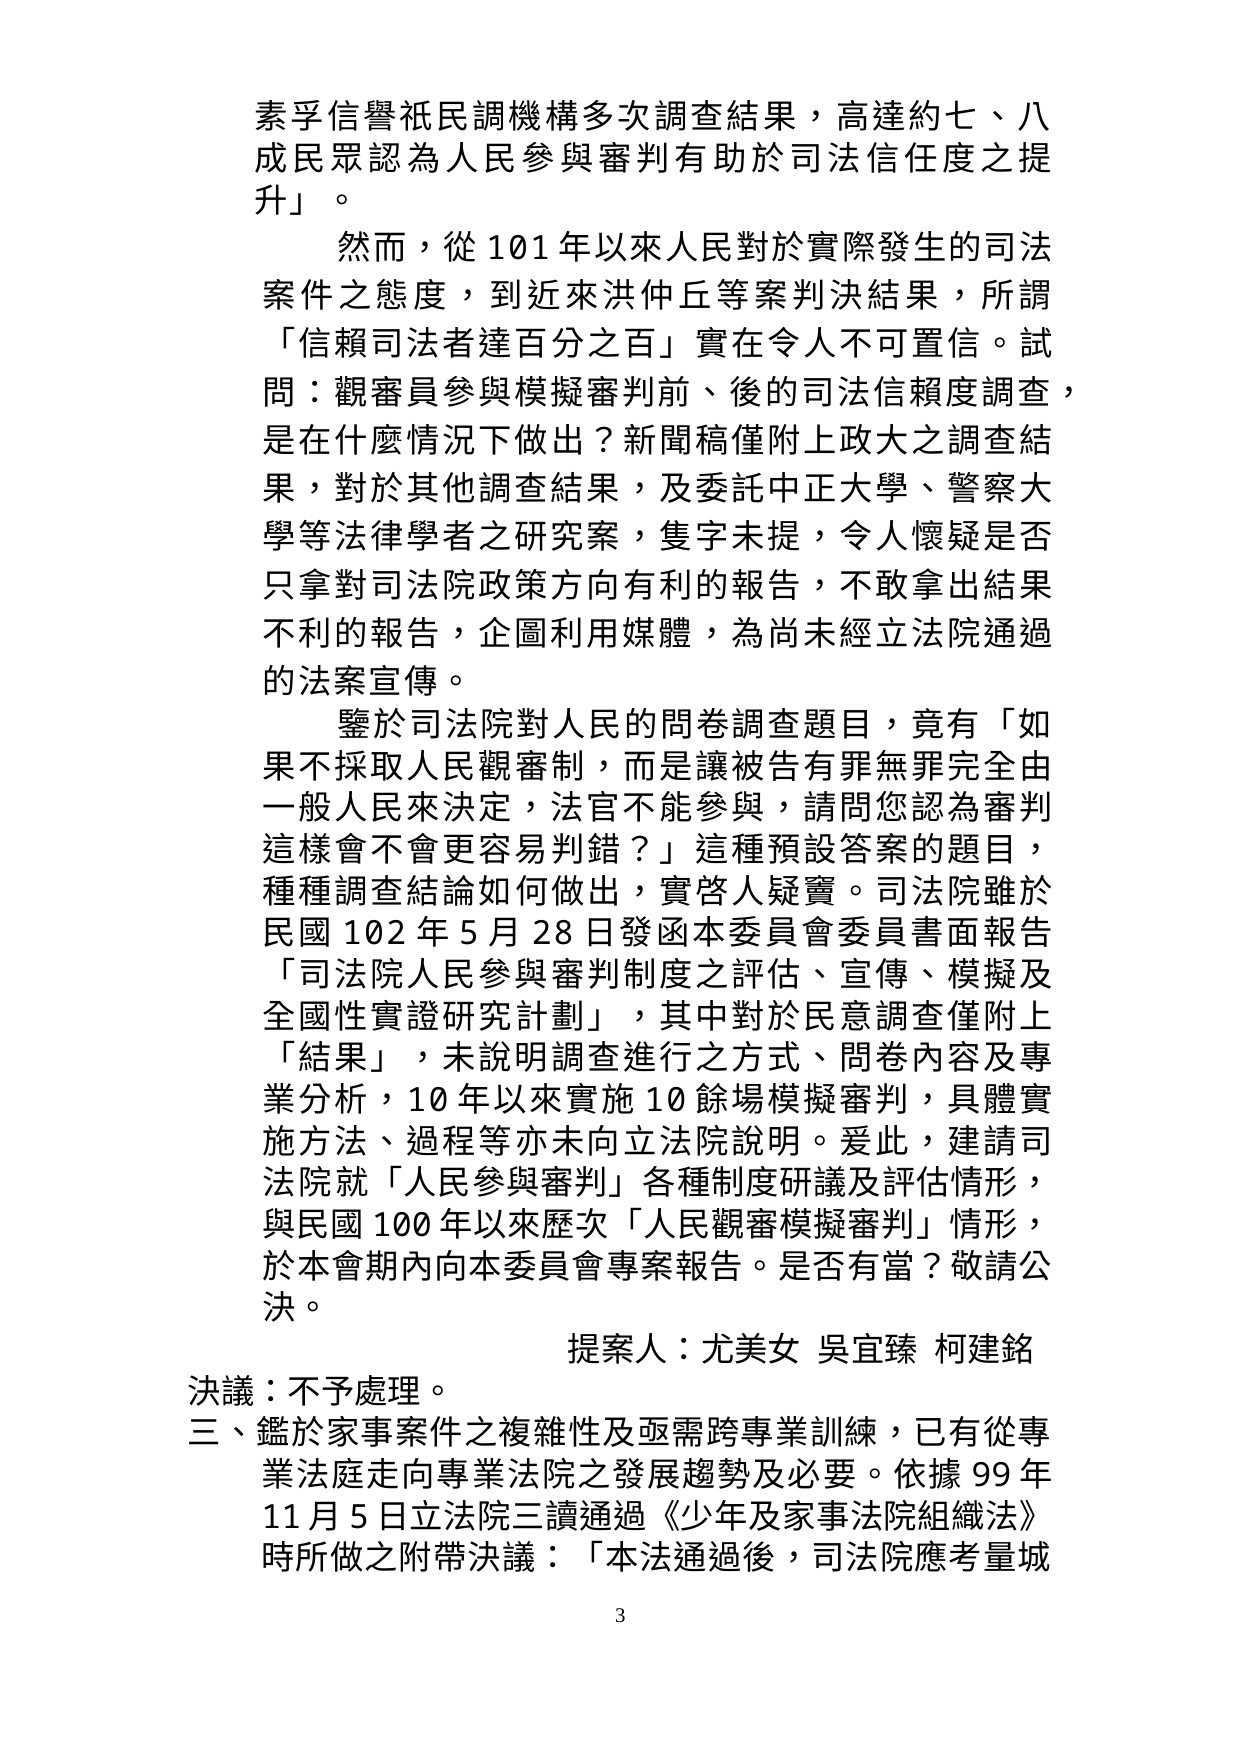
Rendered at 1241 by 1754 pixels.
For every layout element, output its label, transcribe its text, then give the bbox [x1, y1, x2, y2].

text 三、鑑於家事案件之複雜性及亟需跨專業訓練，已有從專業法庭走向專業法院之發展趨勢及必要。依據99年11月5日立法院三讀通過《少年及家事法院組織法》時所做之附帶決議：「本法通過後，司法院應考量城 [187, 1411, 1053, 1578]
text 然而，從101年以來人民對於實際發生的司法案件之態度，到近來洪仲丘等案判決結果，所謂「信賴司法者達百分之百」實在令人不可置信。試問：觀審員參與模擬審判前、後的司法信賴度調查，是在什麼情況下做出？新聞稿僅附上政大之調查結果，對於其他調查結果，及委託中正大學、警察大學等法律學者之研究案，隻字未提，令人懷疑是否只拿對司法院政策方向有利的報告，不敢拿出結果不利的報告，企圖利用媒體，為尚未經立法院通過的法案宣傳。 [262, 221, 1053, 703]
text 提案人：尤美女 吳宜臻 柯建銘 [187, 1328, 1053, 1370]
text 鑒於司法院對人民的問卷調查題目，竟有「如果不採取人民觀審制，而是讓被告有罪無罪完全由一般人民來決定，法官不能參與，請問您認為審判這樣會不會更容易判錯？」這種預設答案的題目，種種調查結論如何做出，實啓人疑竇。司法院雖於民國102年5月28日發函本委員會委員書面報告「司法院人民參與審判制度之評估、宣傳、模擬及全國性實證研究計劃」，其中對於民意調查僅附上「結果」，未說明調查進行之方式、問卷內容及專業分析，10年以來實施10餘場模擬審判，具體實施方法、過程等亦未向立法院說明。爰此，建請司法院就「人民參與審判」各種制度研議及評估情形，與民國100年以來歷次「人民觀審模擬審判」情形，於本會期內向本委員會專案報告。是否有當？敬請公決。 [262, 703, 1053, 1328]
text 二、司法院於3月6日舉行記者會宣傳「影子觀審初體驗，模擬法庭新樣貌」記者會，表面上是告知媒體「新設影子觀審員」，實則在新聞稿中假藉人民參與審判之標題，大打司法院版「觀審制」之廣告，此種業配行為，應予譴責。新聞稿更提及「101年士林、嘉義二地院辦理觀審模擬審判所作之現場調查，擔任觀審員之民眾於參與模擬審判前對司法之信任度約七、八成，參與模擬審判後，表示信賴司法者均達百分之百」、「司法院連續三年委請政大選舉研究中心、年代、ＴＶＢＳ、蓋洛普及公信力調查中心等多家素孚信譽祇民調機構多次調查結果，高達約七、八成民眾認為人民參與審判有助於司法信任度之提升」。 [187, 96, 1053, 221]
text 決議：不予處理。 [187, 1370, 1053, 1411]
